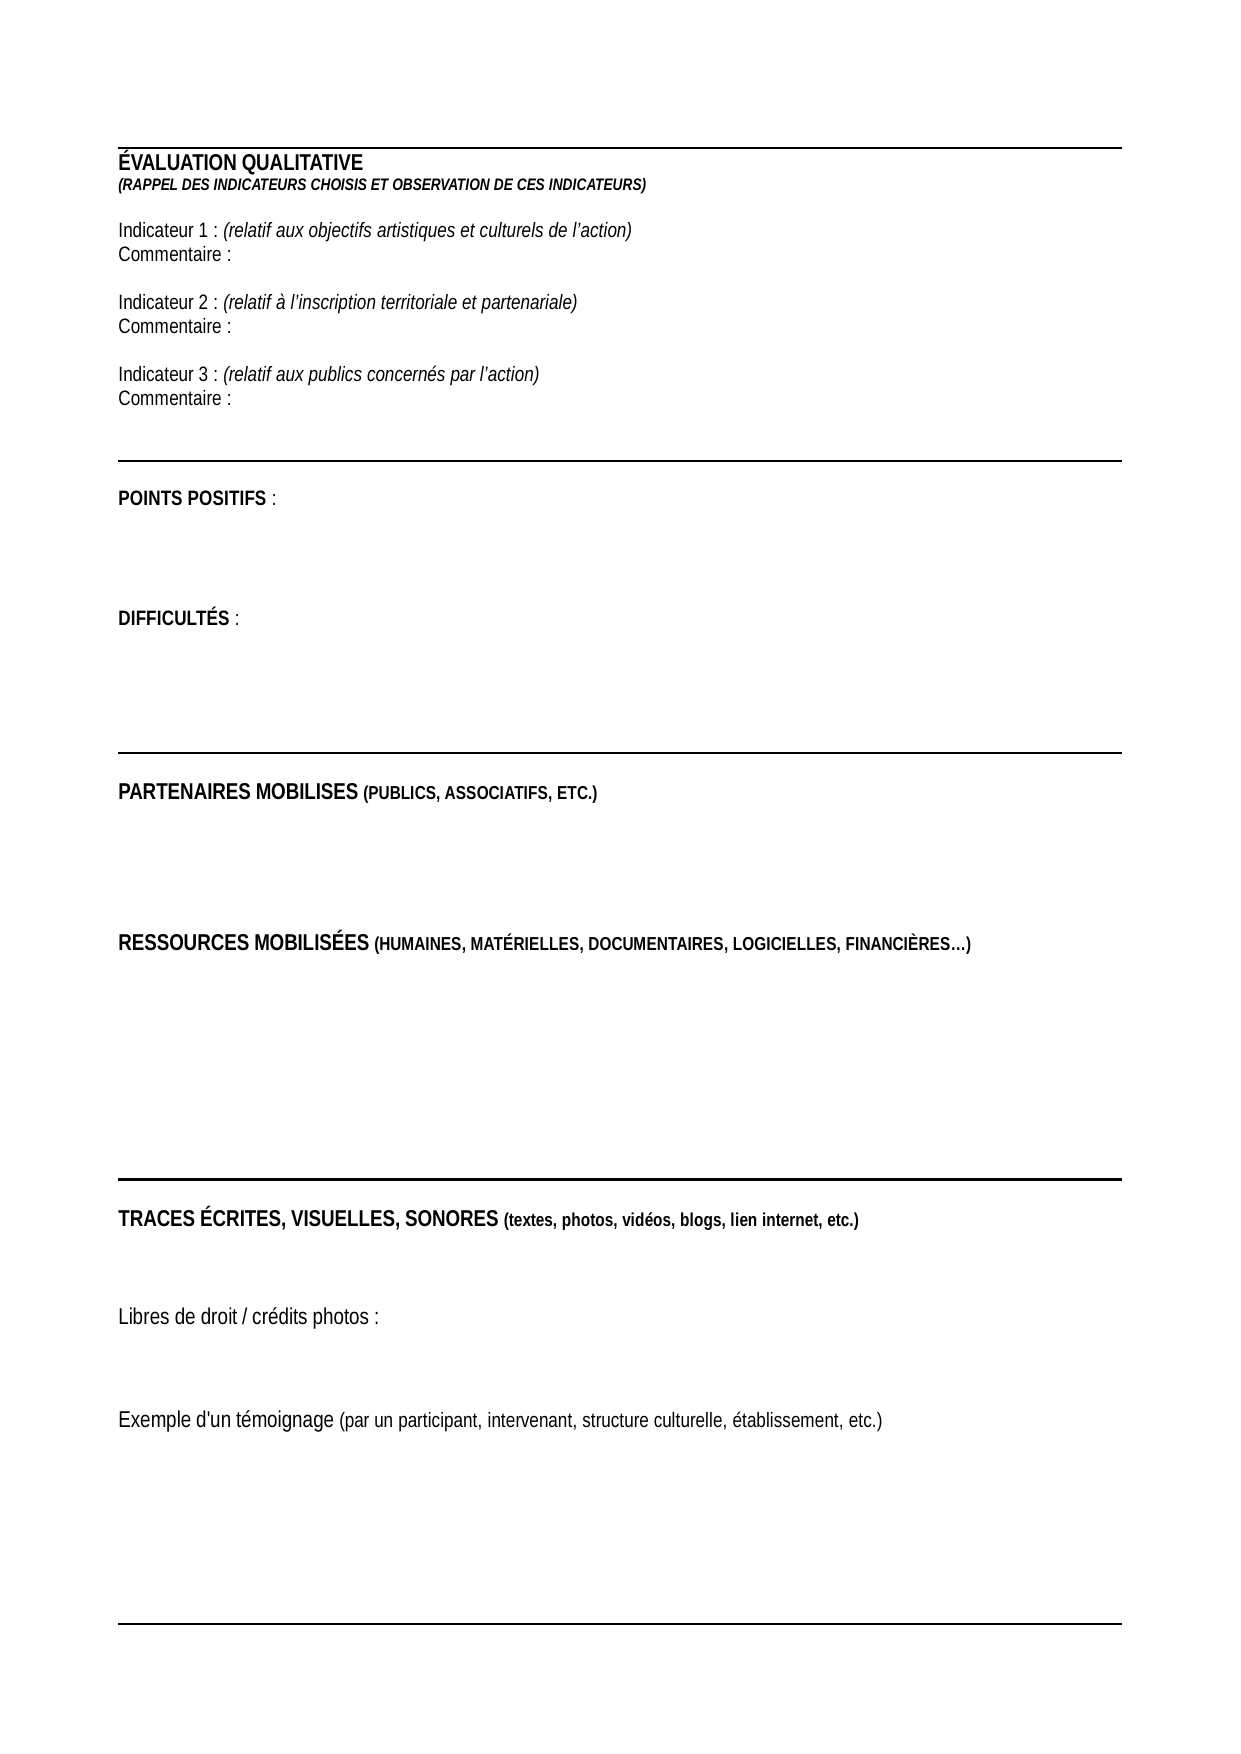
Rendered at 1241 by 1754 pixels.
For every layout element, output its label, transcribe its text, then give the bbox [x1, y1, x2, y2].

text (RAPPEL DES INDICATEURS CHOISIS ET OBSERVATION DE CES INDICATEURS) [118, 175, 1122, 194]
text Indicateur 3 : (relatif aux publics concernés par l’action) [118, 362, 1122, 386]
text Commentaire : [118, 386, 1122, 410]
text PARTENAIRES MOBILISES (PUBLICS, ASSOCIATIFS, ETC.) [118, 778, 1122, 804]
text RESSOURCES MOBILISÉES (HUMAINES, MATÉRIELLES, DOCUMENTAIRES, LOGICIELLES, FINANCIÈRES…) [118, 929, 1122, 985]
text ÉVALUATION QUALITATIVE [118, 149, 1122, 175]
text TRACES ÉCRITES, VISUELLES, SONORES (textes, photos, vidéos, blogs, lien internet, etc.) [118, 1204, 1122, 1231]
text Indicateur 1 : (relatif aux objectifs artistiques et culturels de l’action) [118, 218, 1122, 242]
text Libres de droit / crédits photos : [118, 1303, 1122, 1329]
text Indicateur 2 : (relatif à l’inscription territoriale et partenariale) [118, 290, 1122, 314]
text DIFFICULTÉS : [118, 606, 1122, 629]
text Commentaire : [118, 242, 1122, 266]
text Exemple d'un témoignage (par un participant, intervenant, structure culturelle, établissement, etc.) [118, 1406, 1122, 1433]
text POINTS POSITIFS : [118, 486, 1122, 510]
text Commentaire : [118, 314, 1122, 338]
